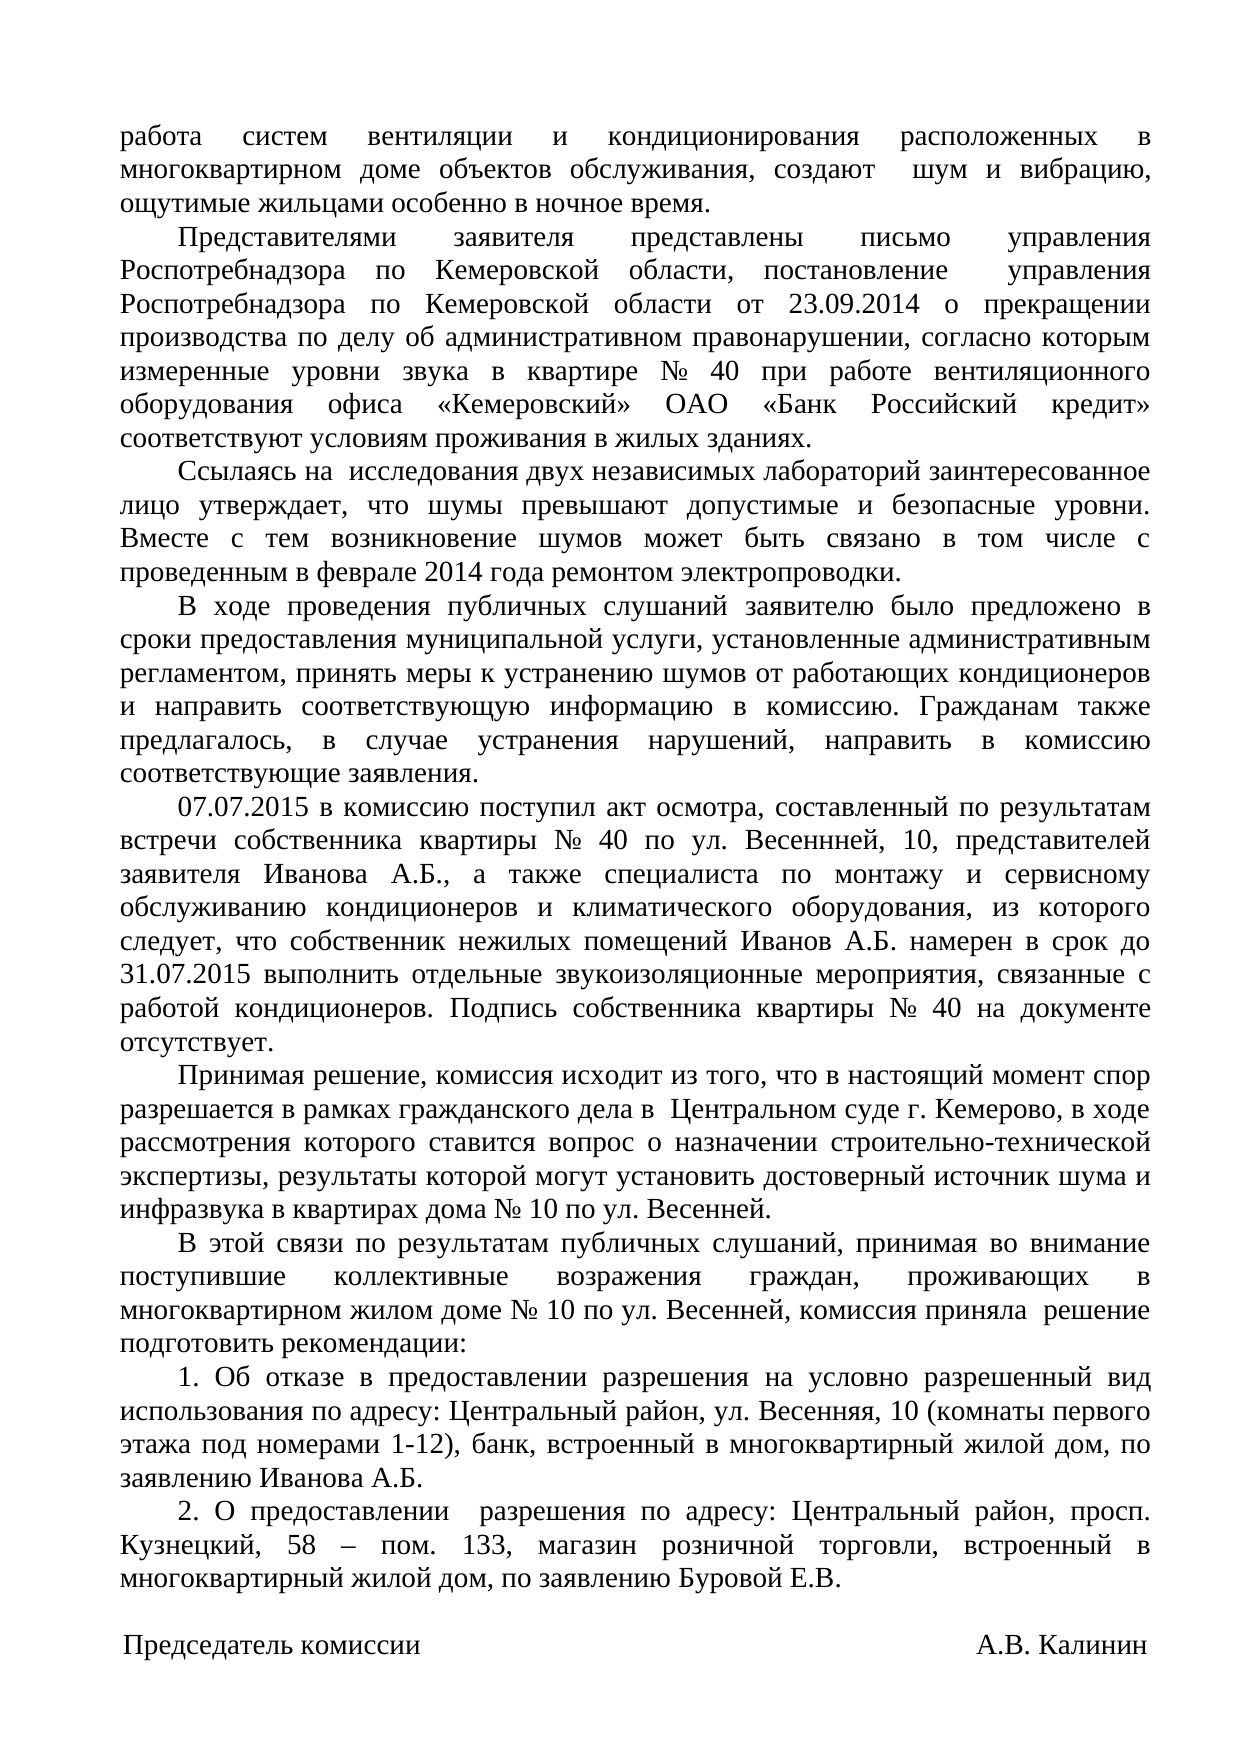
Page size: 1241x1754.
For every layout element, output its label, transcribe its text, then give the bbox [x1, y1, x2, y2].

text работа систем вентиляции и кондиционирования расположенных в многоквартирном доме объектов обслуживания, создают шум и вибрацию, ощутимые жильцами особенно в ночное время. [119, 118, 1152, 219]
text 1. Об отказе в предоставлении разрешения на условно разрешенный вид использования по адресу: Центральный район, ул. Весенняя, 10 (комнаты первого этажа под номерами 1-12), банк, встроенный в многоквартирный жилой дом, по заявлению Иванова А.Б. [119, 1359, 1152, 1493]
text Принимая решение, комиссия исходит из того, что в настоящий момент спор разрешается в рамках гражданского дела в Центральном суде г. Кемерово, в ходе рассмотрения которого ставится вопрос о назначении строительно-технической экспертизы, результаты которой могут установить достоверный источник шума и инфразвука в квартирах дома № 10 по ул. Весенней. [119, 1057, 1152, 1225]
text 07.07.2015 в комиссию поступил акт осмотра, составленный по результатам встречи собственника квартиры № 40 по ул. Весеннней, 10, представителей заявителя Иванова А.Б., а также специалиста по монтажу и сервисному обслуживанию кондиционеров и климатического оборудования, из которого следует, что собственник нежилых помещений Иванов А.Б. намерен в срок до 31.07.2015 выполнить отдельные звукоизоляционные мероприятия, связанные с работой кондиционеров. Подпись собственника квартиры № 40 на документе отсутствует. [119, 789, 1152, 1057]
text Представителями заявителя представлены письмо управления Роспотребнадзора по Кемеровской области, постановление управления Роспотребнадзора по Кемеровской области от 23.09.2014 о прекращении производства по делу об административном правонарушении, согласно которым измеренные уровни звука в квартире № 40 при работе вентиляционного оборудования офиса «Кемеровский» ОАО «Банк Российский кредит» соответствуют условиям проживания в жилых зданиях. [119, 219, 1152, 453]
text В этой связи по результатам публичных слушаний, принимая во внимание поступившие коллективные возражения граждан, проживающих в многоквартирном жилом доме № 10 по ул. Весенней, комиссия приняла решение подготовить рекомендации: [119, 1225, 1152, 1359]
text В ходе проведения публичных слушаний заявителю было предложено в сроки предоставления муниципальной услуги, установленные административным регламентом, принять меры к устранению шумов от работающих кондиционеров и направить соответствующую информацию в комиссию. Гражданам также предлагалось, в случае устранения нарушений, направить в комиссию соответствующие заявления. [119, 588, 1152, 789]
text 2. О предоставлении разрешения по адресу: Центральный район, просп. Кузнецкий, 58 – пом. 133, магазин розничной торговли, встроенный в многоквартирный жилой дом, по заявлению Буровой Е.В. [119, 1493, 1152, 1594]
text Председатель комиссии А.В. Калинин [123, 1627, 1152, 1661]
text Ссылаясь на исследования двух независимых лабораторий заинтересованное лицо утверждает, что шумы превышают допустимые и безопасные уровни. Вместе с тем возникновение шумов может быть связано в том числе с проведенным в феврале 2014 года ремонтом электропроводки. [119, 453, 1152, 588]
